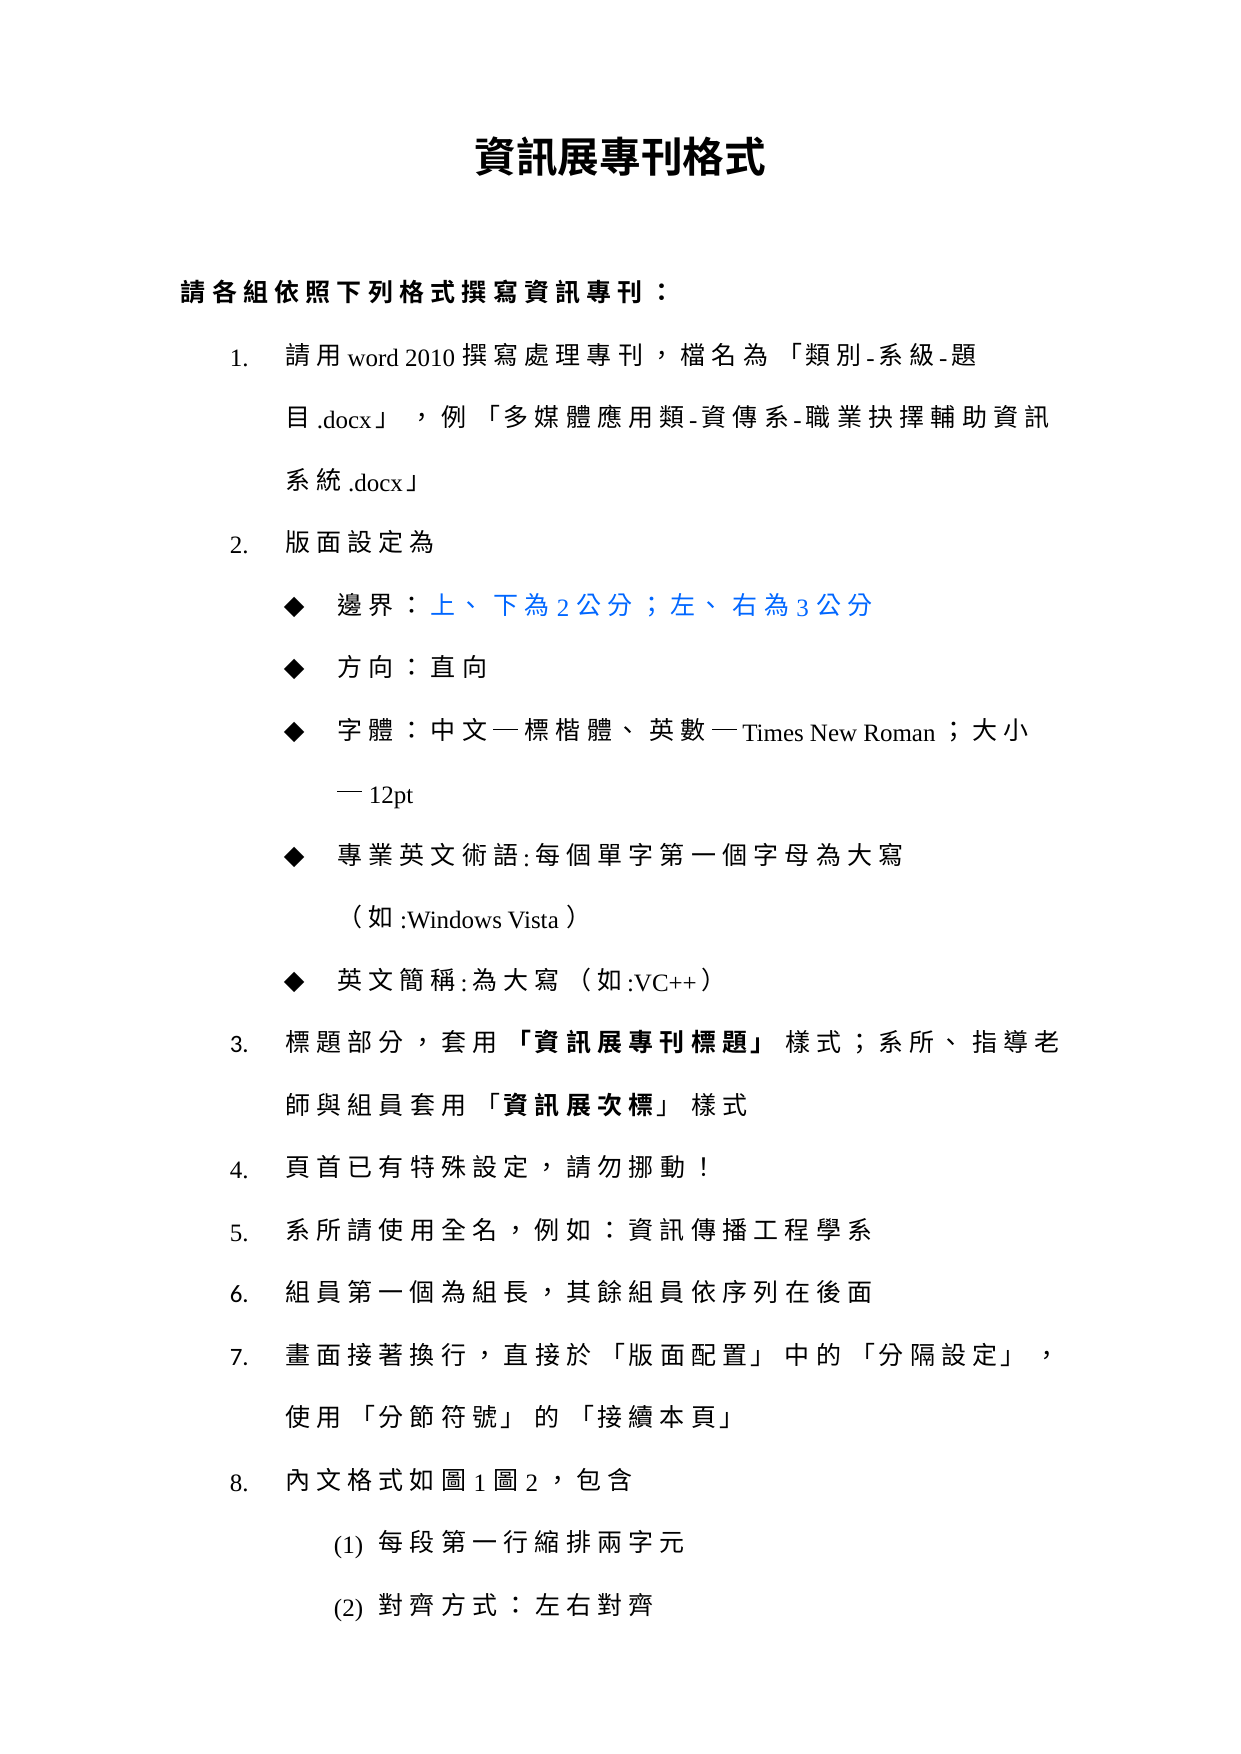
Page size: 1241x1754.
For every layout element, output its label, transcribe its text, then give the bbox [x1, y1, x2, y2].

list 邊界：上、下為2公分；左、右為3公分 [277, 559, 1063, 622]
list 版面設定為 [223, 497, 1063, 559]
list 系所請使用全名，例如：資訊傳播工程學系 [223, 1184, 1063, 1247]
list 每段第一行縮排兩字元 [323, 1497, 1063, 1559]
list 標題部分，套用「資訊展專刊標題」樣式；系所、指導老師與組員套用「資訊展次標」樣式 [223, 997, 1063, 1122]
list 方向：直向 [277, 622, 1063, 684]
list 頁首已有特殊設定，請勿挪動！ [223, 1122, 1063, 1184]
list 對齊方式：左右對齊 [323, 1559, 1063, 1622]
text 請各組依照下列格式撰寫資訊專刊： [177, 247, 1063, 309]
text 資訊展專刊格式 [177, 122, 1063, 184]
list 專業英文術語:每個單字第一個字母為大寫（如:Windows Vista） [277, 809, 1063, 934]
list 字體：中文─標楷體、英數─Times New Roman；大小─12pt [277, 684, 1063, 809]
list 英文簡稱:為大寫（如:VC++） [277, 934, 1063, 997]
list 畫面接著換行，直接於「版面配置」中的「分隔設定」，使用「分節符號」的「接續本頁」 [223, 1309, 1063, 1434]
list 內文格式如圖1圖2，包含 [223, 1434, 1063, 1497]
list 請用word 2010撰寫處理專刊，檔名為「類別-系級-題目.docx」，例「多媒體應用類-資傳系-職業抉擇輔助資訊系統.docx」 [223, 309, 1063, 497]
list 組員第一個為組長，其餘組員依序列在後面 [223, 1247, 1063, 1309]
